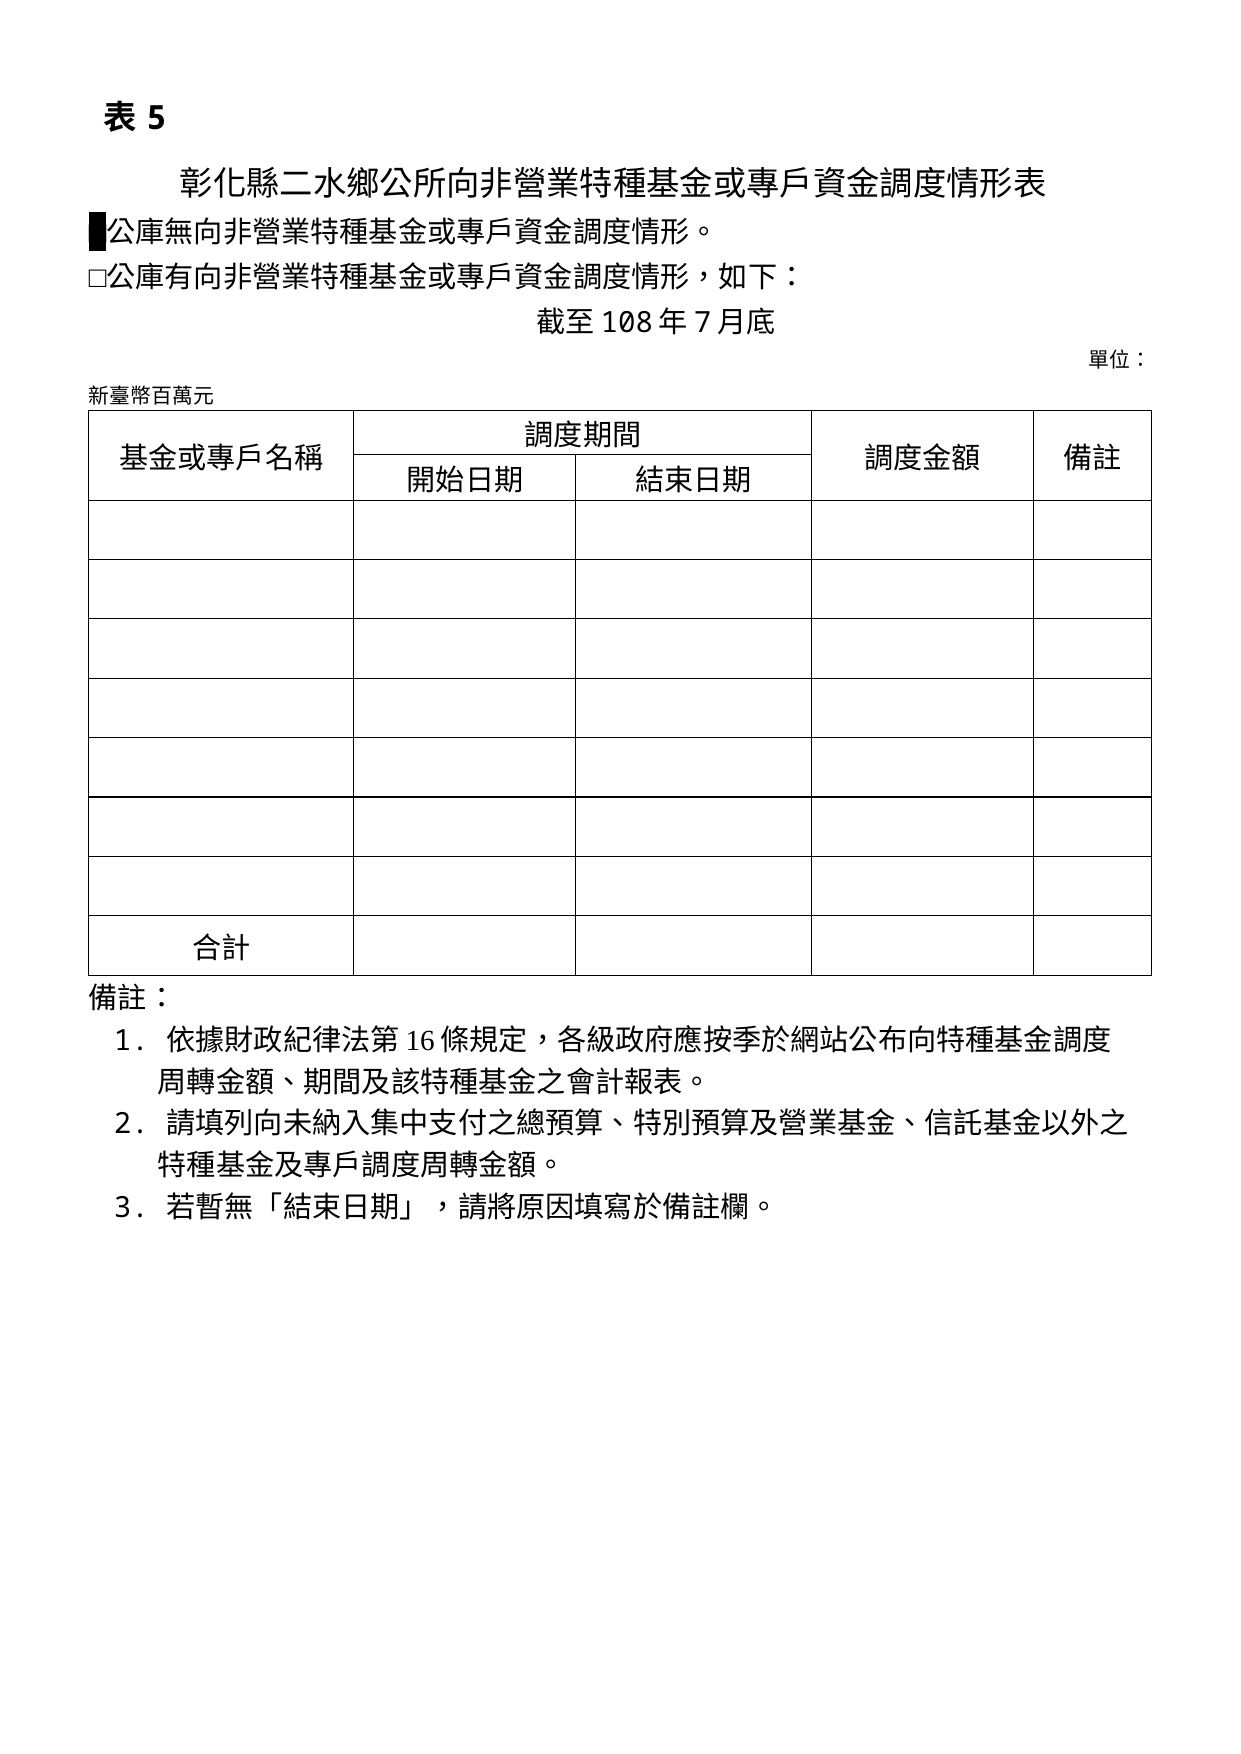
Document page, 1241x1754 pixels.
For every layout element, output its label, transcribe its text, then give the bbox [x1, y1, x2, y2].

text 2. 請填列向未納入集中支付之總預算、特別預算及營業基金、信託基金以外之特種基金及專戶調度周轉金額。 [114, 1101, 1137, 1184]
table_cell [576, 857, 811, 915]
table_cell [1034, 857, 1151, 915]
table_cell [1034, 679, 1151, 737]
table_cell [1034, 560, 1151, 618]
table_cell [812, 619, 1033, 678]
text 單位：新臺幣百萬元 [89, 339, 1137, 410]
table_cell [812, 679, 1033, 737]
table_cell [1034, 619, 1151, 678]
table_cell [812, 857, 1033, 915]
table_cell [89, 501, 353, 559]
table_cell [89, 619, 353, 678]
table_cell [354, 501, 575, 559]
table_cell [1034, 501, 1151, 559]
table_cell [1034, 798, 1151, 856]
table_header 調度期間 [354, 411, 811, 454]
table_header 調度金額 [812, 411, 1033, 499]
text □公庫無向非營業特種基金或專戶資金調度情形。 [89, 214, 1137, 250]
table_cell [576, 798, 811, 856]
table_cell 開始日期 [354, 455, 575, 499]
table_cell [1034, 738, 1151, 796]
text 1. 依據財政紀律法第16條規定，各級政府應按季於網站公布向特種基金調度周轉金額、期間及該特種基金之會計報表。 [114, 1017, 1137, 1101]
table_cell [1034, 916, 1151, 974]
table_cell [576, 738, 811, 796]
table_header 基金或專戶名稱 [89, 411, 353, 499]
table_cell [812, 501, 1033, 559]
table_cell [812, 560, 1033, 618]
table_cell [354, 857, 575, 915]
table_cell [89, 560, 353, 618]
table_cell [354, 619, 575, 678]
table_cell [89, 679, 353, 737]
table_cell [354, 679, 575, 737]
table_cell 合計 [89, 916, 353, 974]
table_cell [812, 738, 1033, 796]
table_cell [354, 560, 575, 618]
table_cell [576, 916, 811, 974]
text □公庫有向非營業特種基金或專戶資金調度情形，如下： [89, 259, 1137, 295]
text 彰化縣二水鄉公所向非營業特種基金或專戶資金調度情形表 [89, 162, 1137, 204]
table_cell [89, 798, 353, 856]
table_cell [576, 679, 811, 737]
table_cell [354, 798, 575, 856]
text 3. 若暫無「結束日期」，請將原因填寫於備註欄。 [114, 1184, 1137, 1226]
table_cell [89, 857, 353, 915]
text 備註： [88, 976, 1137, 1017]
table_cell [576, 619, 811, 678]
table_cell [89, 738, 353, 796]
table_cell [576, 501, 811, 559]
table_cell [354, 738, 575, 796]
table_cell [576, 560, 811, 618]
text 截至108年7月底 [89, 304, 1137, 339]
table_header 備註 [1034, 411, 1151, 499]
table_cell [812, 798, 1033, 856]
table_cell 結束日期 [576, 455, 811, 499]
table_cell [354, 916, 575, 974]
table_cell [812, 916, 1033, 974]
